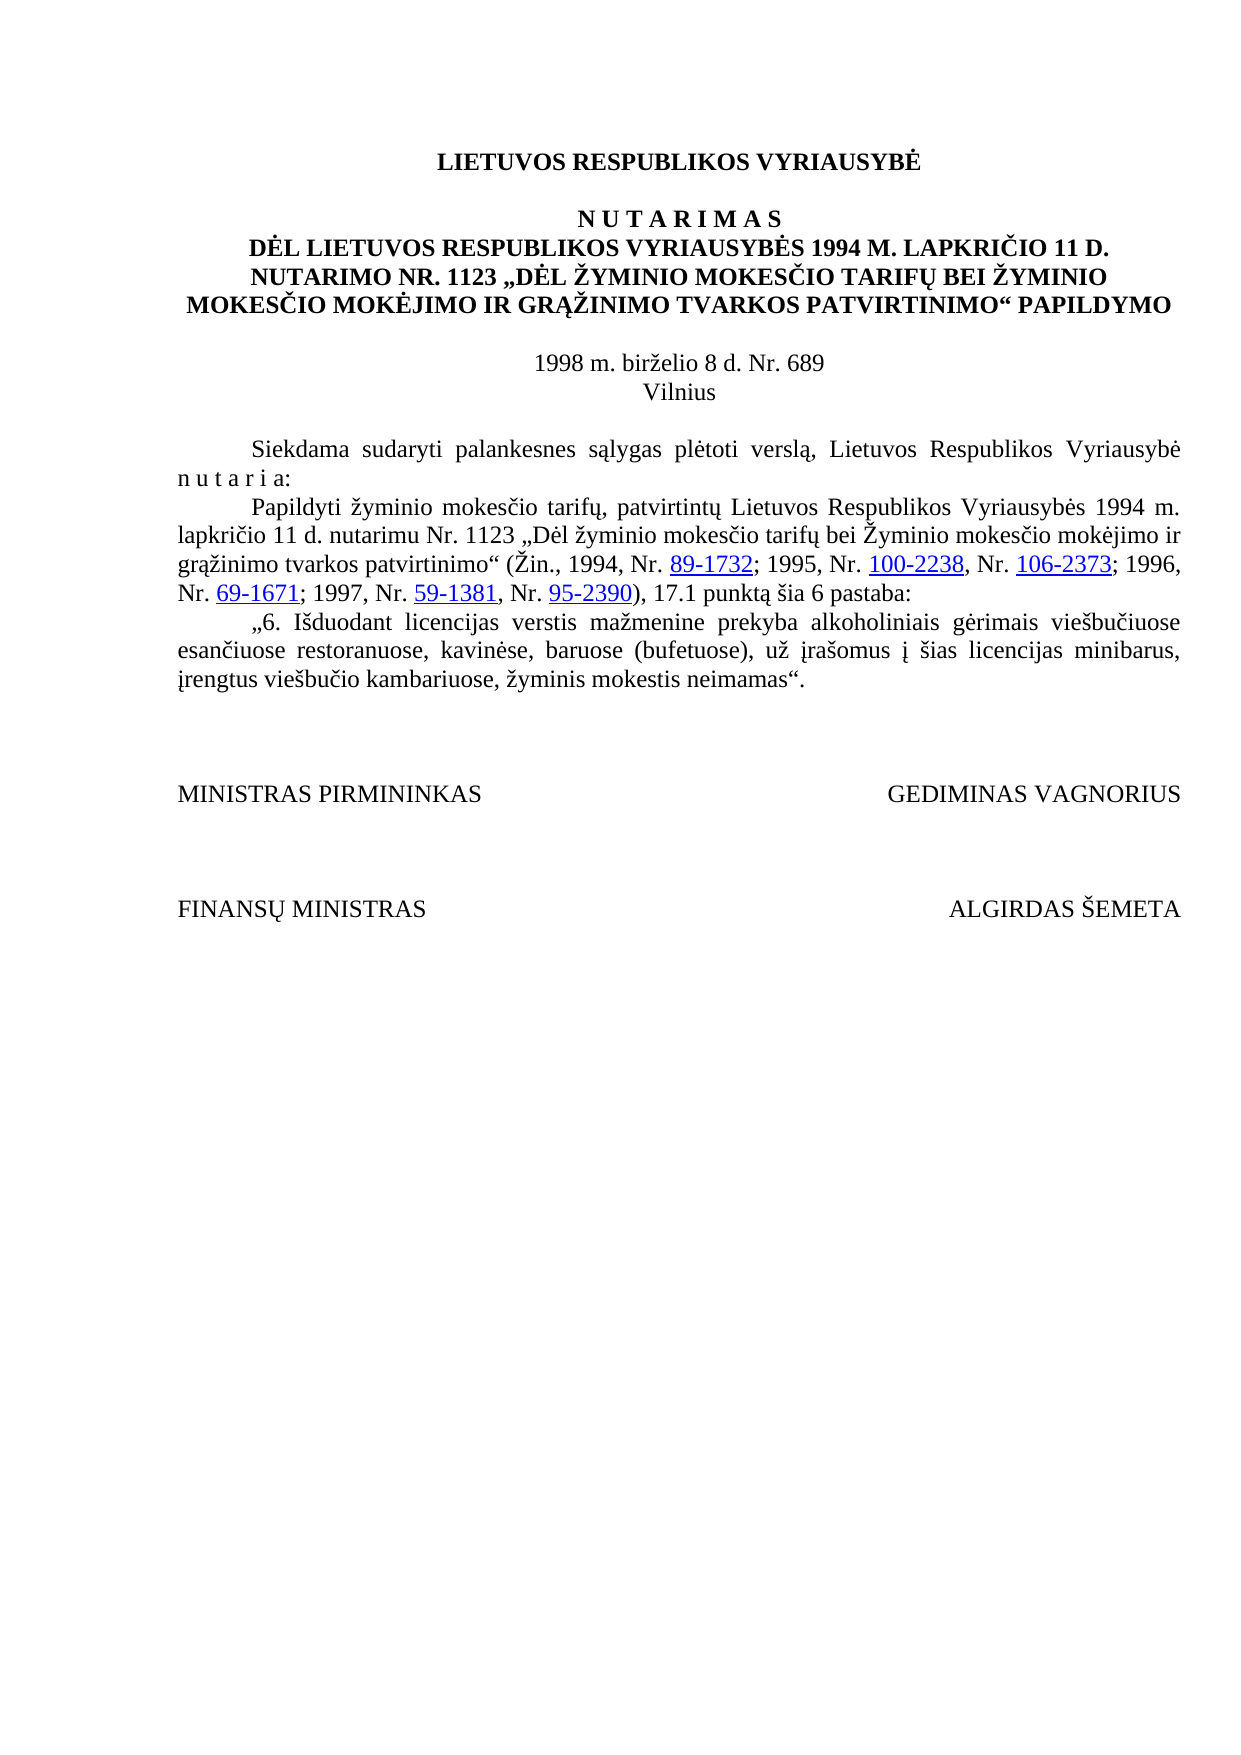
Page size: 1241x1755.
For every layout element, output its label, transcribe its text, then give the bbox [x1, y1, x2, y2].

text FINANSŲ MINISTRAS ALGIRDAS ŠEMETA [177, 894, 1181, 923]
text DĖL LIETUVOS RESPUBLIKOS VYRIAUSYBĖS 1994 M. LAPKRIČIO 11 D. NUTARIMO NR. 1123 „DĖL ŽYMINIO MOKESČIO TARIFŲ BEI ŽYMINIO MOKESČIO MOKĖJIMO IR GRĄŽINIMO TVARKOS PATVIRTINIMO“ PAPILDYMO [177, 233, 1181, 319]
text 1998 m. birželio 8 d. Nr. 689 [177, 348, 1181, 377]
text Papildyti žyminio mokesčio tarifų, patvirtintų Lietuvos Respublikos Vyriausybės 1994 m. lapkričio 11 d. nutarimu Nr. 1123 „Dėl žyminio mokesčio tarifų bei Žyminio mokesčio mokėjimo ir grąžinimo tvarkos patvirtinimo“ (Žin., 1994, Nr. 89-1732; 1995, Nr. 100-2238, Nr. 106-2373; 1996, Nr. 69-1671; 1997, Nr. 59-1381, Nr. 95-2390), 17.1 punktą šia 6 pastaba: [177, 492, 1181, 607]
text N U T A R I M A S [177, 204, 1181, 233]
text Siekdama sudaryti palankesnes sąlygas plėtoti verslą, Lietuvos Respublikos Vyriausybė nutaria: [177, 434, 1181, 492]
text „6. Išduodant licencijas verstis mažmenine prekyba alkoholiniais gėrimais viešbučiuose esančiuose restoranuose, kavinėse, baruose (bufetuose), už įrašomus į šias licencijas minibarus, įrengtus viešbučio kambariuose, žyminis mokestis neimamas“. [177, 607, 1181, 693]
text Vilnius [177, 377, 1181, 406]
text MINISTRAS PIRMININKAS GEDIMINAS VAGNORIUS [177, 779, 1181, 808]
text LIETUVOS RESPUBLIKOS VYRIAUSYBĖ [177, 147, 1181, 176]
